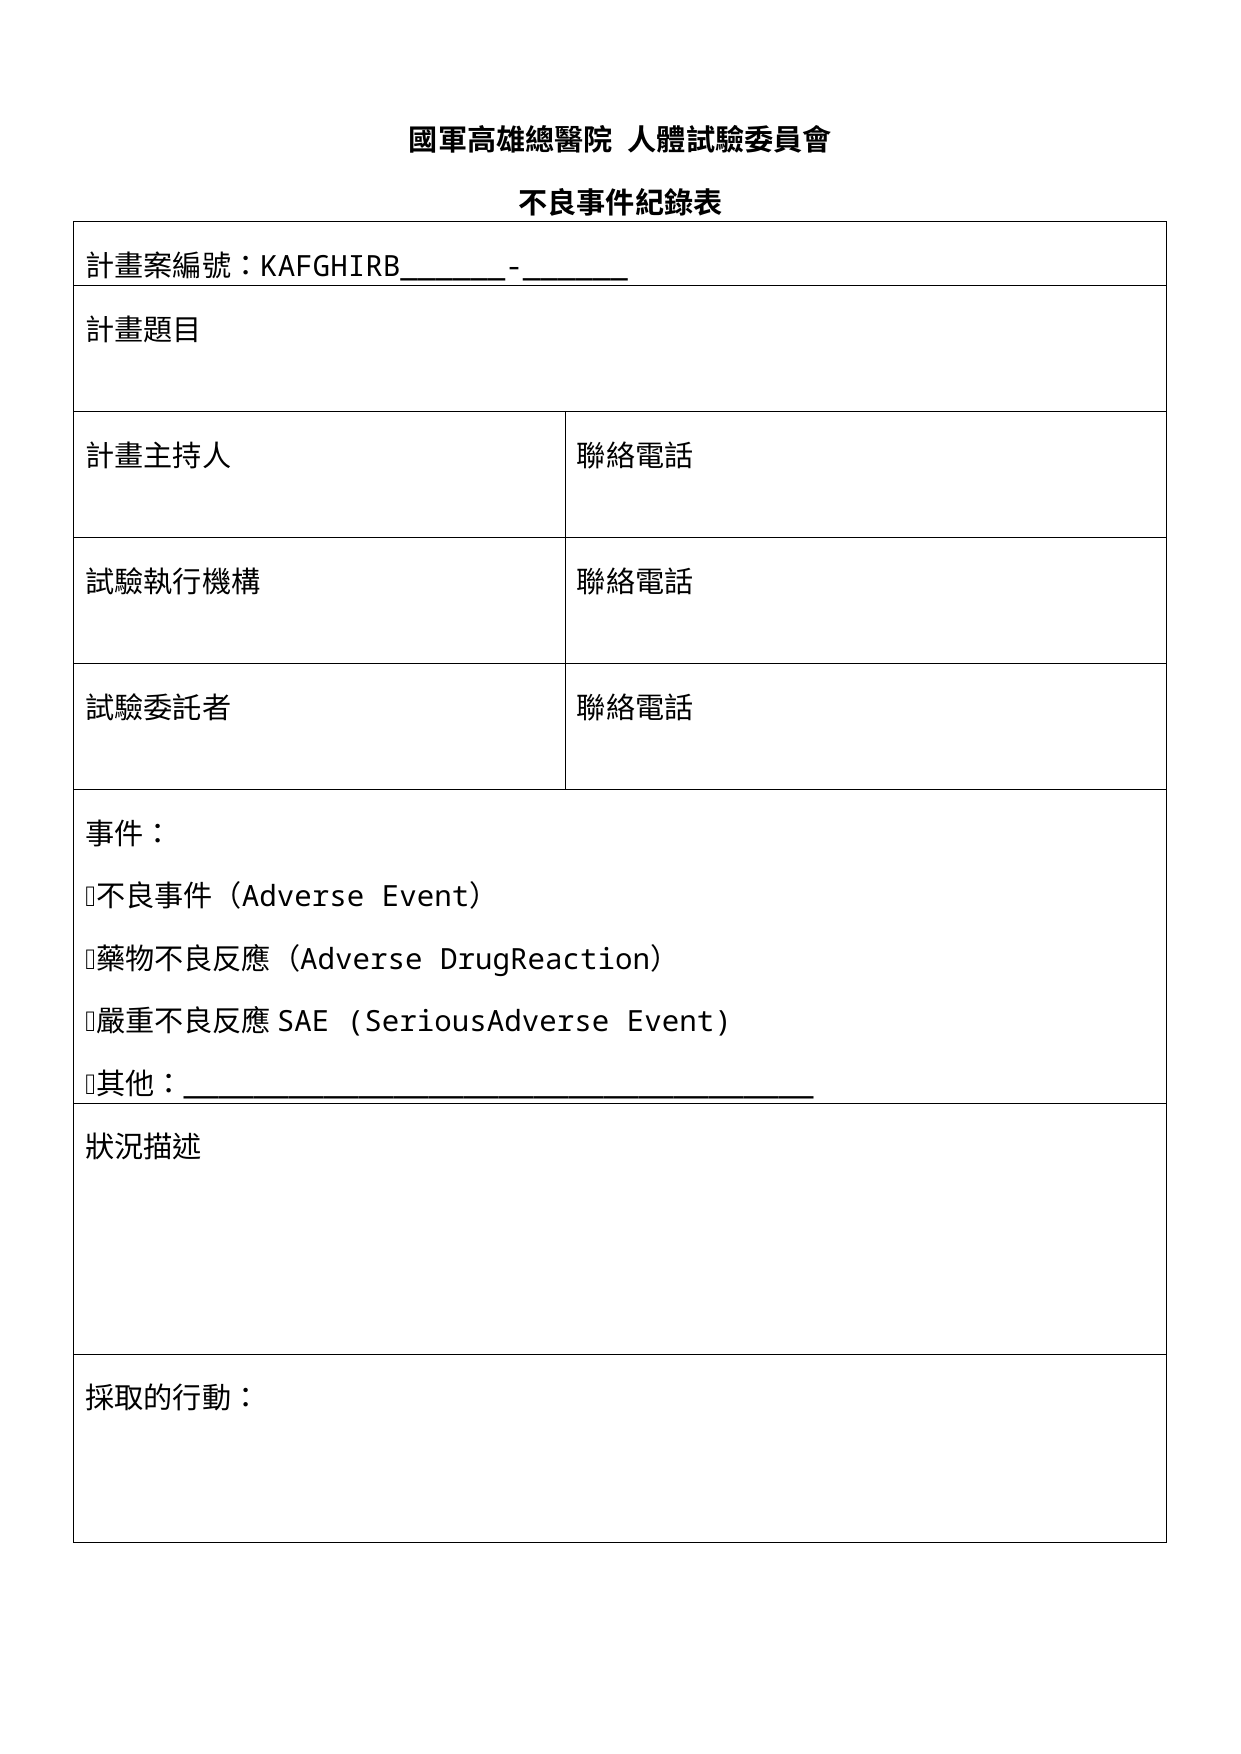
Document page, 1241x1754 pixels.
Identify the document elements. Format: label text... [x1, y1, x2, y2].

table_cell 計畫題目 [74, 286, 1166, 411]
text 國軍高雄總醫院 人體試驗委員會 [74, 96, 1167, 159]
table_cell 聯絡電話 [566, 412, 1166, 537]
table_cell 事件： 不良事件（Adverse Event） 藥物不良反應（Adverse DrugReaction） 嚴重不良反應SAE (SeriousAdverse Event) 其他：____________________________________ [74, 790, 1166, 1102]
table_cell 聯絡電話 [566, 664, 1166, 789]
table_cell 聯絡電話 [566, 538, 1166, 663]
table_cell 狀況描述 [74, 1104, 1166, 1353]
text 不良事件紀錄表 [74, 159, 1167, 221]
table_cell 試驗委託者 [74, 664, 565, 789]
table_cell 試驗執行機構 [74, 538, 565, 663]
table_cell 計畫主持人 [74, 412, 565, 537]
table_cell 採取的行動： [74, 1355, 1166, 1542]
table_header 計畫案編號：KAFGHIRB______-______ [74, 222, 1166, 285]
